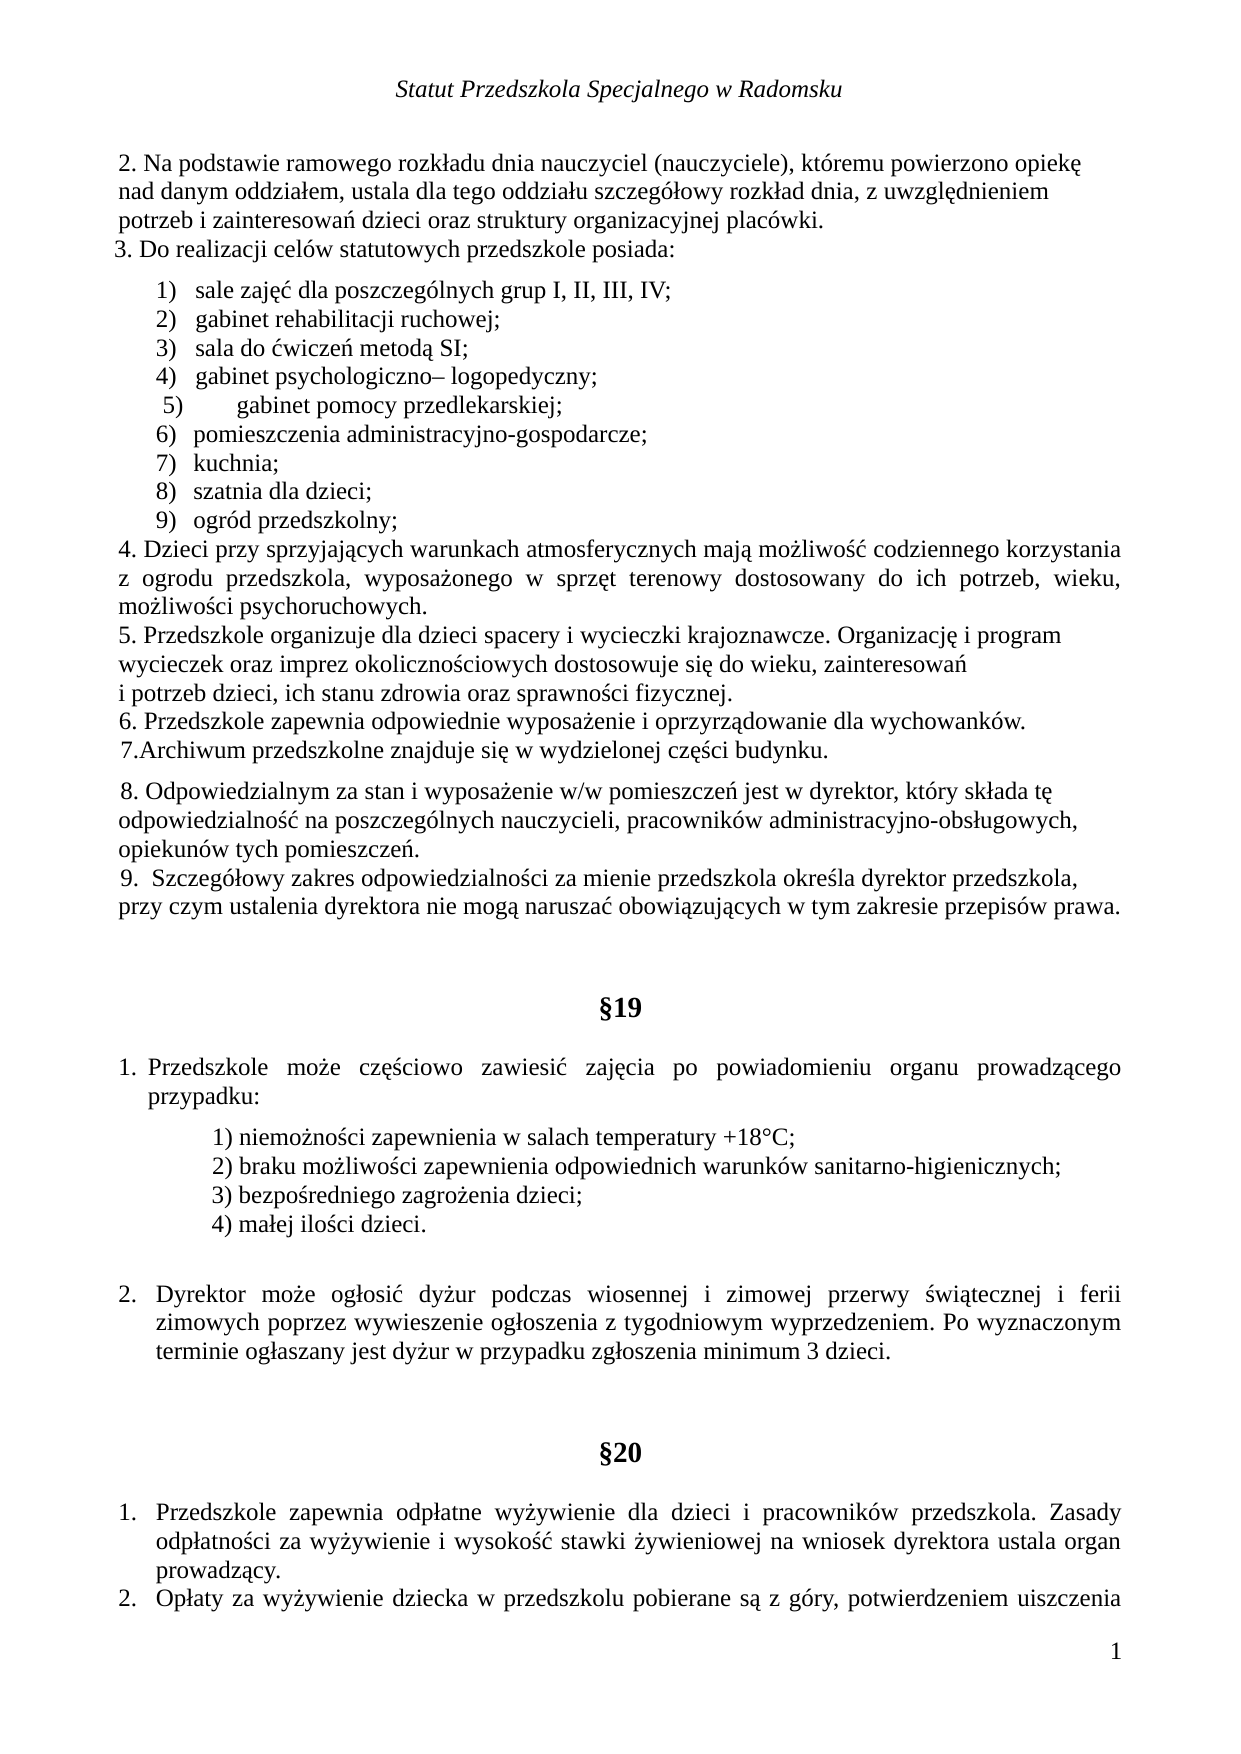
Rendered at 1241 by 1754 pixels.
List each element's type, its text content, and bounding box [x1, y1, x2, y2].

list Przedszkole zapewnia odpłatne wyżywienie dla dzieci i pracowników przedszkola. Zasady odpłatności za wyżywienie i wysokość stawki żywieniowej na wniosek dyrektora ustala organ prowadzący. [118, 1497, 1122, 1583]
list 3) bezpośredniego zagrożenia dzieci; [155, 1180, 1122, 1209]
list pomieszczenia administracyjno-gospodarcze; [156, 419, 1122, 448]
text 5. Przedszkole organizuje dla dzieci spacery i wycieczki krajoznawcze. Organizację i program wycieczek oraz imprez okolicznościowych dostosowuje się do wieku, zainteresowań i potrzeb dzieci, ich stanu zdrowia oraz sprawności fizycznej. [118, 620, 1122, 706]
list 1) niemożności zapewnienia w salach temperatury +18°C; [156, 1122, 1122, 1151]
list gabinet pomocy przedlekarskiej; [162, 390, 1122, 419]
text 2) braku możliwości zapewnienia odpowiednich warunków sanitarno-higienicznych; [118, 1151, 1122, 1180]
list Dyrektor może ogłosić dyżur podczas wiosennej i zimowej przerwy świątecznej i ferii zimowych poprzez wywieszenie ogłoszenia z tygodniowym wyprzedzeniem. Po wyznaczonym terminie ogłaszany jest dyżur w przypadku zgłoszenia minimum 3 dzieci. [118, 1279, 1122, 1365]
list Przedszkole może częściowo zawiesić zajęcia po powiadomieniu organu prowadzącego przypadku: [118, 1052, 1122, 1110]
list 4) małej ilości dzieci. [155, 1209, 1122, 1237]
list kuchnia; [156, 448, 1122, 476]
text 1) sale zajęć dla poszczególnych grup I, II, III, IV; [156, 275, 1122, 304]
text 7.Archiwum przedszkolne znajduje się w wydzielonej części budynku. [83, 735, 1122, 764]
list szatnia dla dzieci; [156, 476, 1122, 505]
text 6. Przedszkole zapewnia odpowiednie wyposażenie i oprzyrządowanie dla wychowanków. [118, 706, 1122, 735]
list ogród przedszkolny; [156, 505, 1122, 534]
text §20 [118, 1435, 1122, 1468]
text 4) gabinet psychologiczno– logopedyczny; [118, 361, 1122, 390]
text 2) gabinet rehabilitacji ruchowej; [118, 304, 1122, 333]
text 2. Na podstawie ramowego rozkładu dnia nauczyciel (nauczyciele), któremu powierzono opiekę nad danym oddziałem, ustala dla tego oddziału szczegółowy rozkład dnia, z uwzględnieniem potrzeb i zainteresowań dzieci oraz struktury organizacyjnej placówki. [118, 148, 1122, 234]
list Opłaty za wyżywienie dziecka w przedszkolu pobierane są z góry, potwierdzeniem uiszczenia [118, 1583, 1122, 1612]
text 9. Szczegółowy zakres odpowiedzialności za mienie przedszkola określa dyrektor przedszkola, przy czym ustalenia dyrektora nie mogą naruszać obowiązujących w tym zakresie przepisów prawa. [83, 863, 1122, 920]
text 3) sala do ćwiczeń metodą SI; [118, 333, 1122, 361]
text 4. Dzieci przy sprzyjających warunkach atmosferycznych mają możliwość codziennego korzystania z ogrodu przedszkola, wyposażonego w sprzęt terenowy dostosowany do ich potrzeb, wieku, możliwości psychoruchowych. [118, 534, 1122, 620]
text 8. Odpowiedzialnym za stan i wyposażenie w/w pomieszczeń jest w dyrektor, który składa tę odpowiedzialność na poszczególnych nauczycieli, pracowników administracyjno-obsługowych, opiekunów tych pomieszczeń. [83, 776, 1122, 863]
text 3. Do realizacji celów statutowych przedszkole posiada: [83, 234, 1122, 263]
text §19 [118, 990, 1122, 1024]
